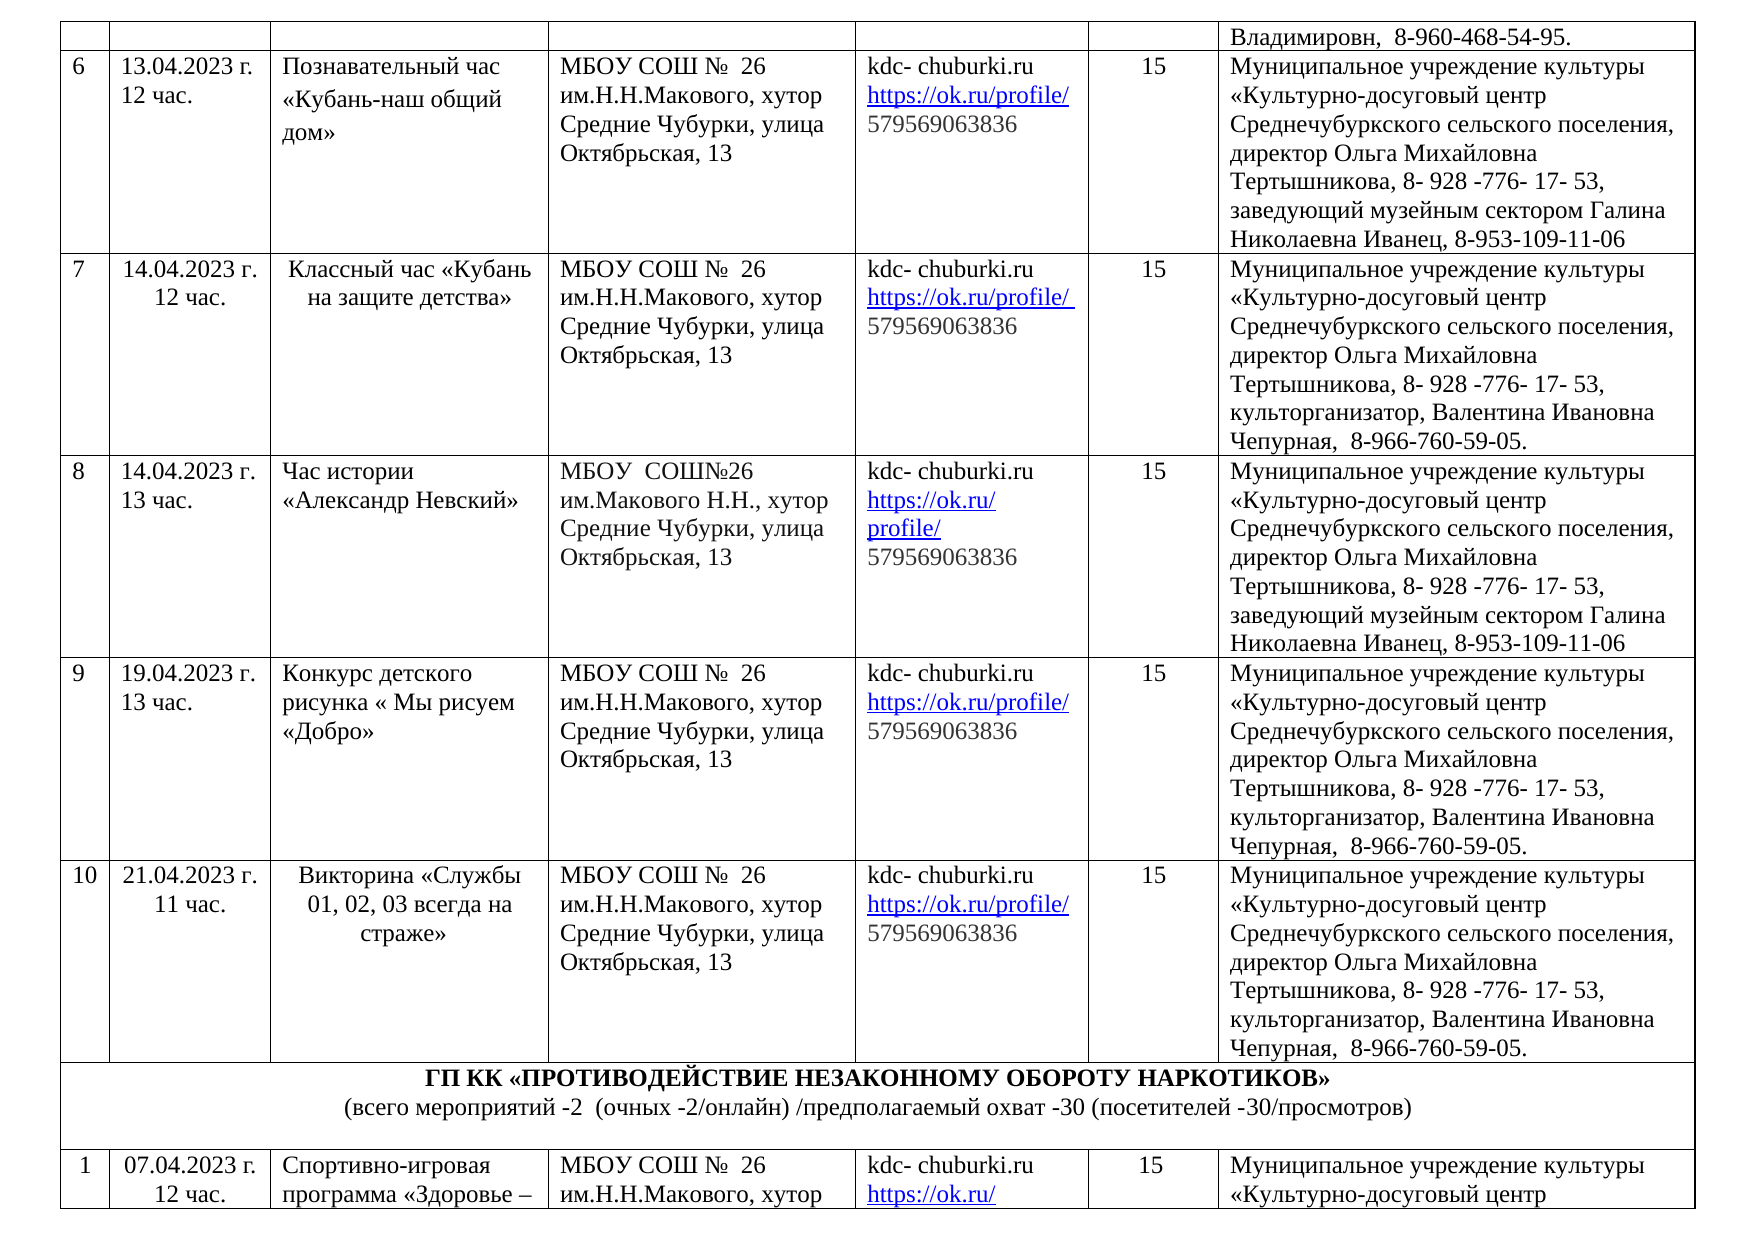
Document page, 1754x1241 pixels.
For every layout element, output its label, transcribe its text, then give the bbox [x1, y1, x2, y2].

table_cell МБОУ СОШ № 26 им.Н.Н.Макового, хутор Средние Чубурки, улица Октябрьская, 13 [549, 51, 855, 253]
table_cell Классный час «Кубань на защите детства» [271, 254, 548, 455]
table_cell [110, 22, 270, 50]
table_cell [271, 22, 548, 50]
table_cell 15 [1089, 254, 1218, 455]
table_cell МБОУ СОШ № 26 им.Н.Н.Макового, хутор Средние Чубурки, улица Октябрьская, 13 [549, 254, 855, 455]
table_cell 19.04.2023 г. 13 час. [110, 658, 270, 859]
table_cell Муниципальное учреждение культуры «Культурно-досуговый центр Среднечубуркского сельского поселения, директор Ольга Михайловна Тертышникова, 8- 928 -776- 17- 53, заведующий музейным сектором Галина Николаевна Иванец, 8-953-109-11-06 [1219, 51, 1694, 253]
table_cell Муниципальное учреждение культуры «Культурно-досуговый центр [1219, 1150, 1694, 1208]
table_cell kdc- chuburki.ru https://ok.ru/profile/579569063836 [856, 456, 1088, 657]
table_cell 1 [61, 1150, 109, 1208]
table_cell 15 [1089, 1150, 1218, 1208]
table_cell 15 [1089, 51, 1218, 253]
table_cell 15 [1089, 456, 1218, 657]
table_cell Муниципальное учреждение культуры «Культурно-досуговый центр Среднечубуркского сельского поселения, директор Ольга Михайловна Тертышникова, 8- 928 -776- 17- 53, культорганизатор, Валентина Ивановна Чепурная, 8-966-760-59-05. [1219, 658, 1694, 859]
table_cell kdc- chuburki.ru https://ok.ru/profile/ 579569063836 [856, 51, 1088, 253]
table_cell kdc- chuburki.ru https://ok.ru/profile/ 579569063836 [856, 254, 1088, 455]
table_cell Спортивно-игровая программа «Здоровье – [271, 1150, 548, 1208]
table_cell [856, 22, 1088, 50]
table_cell МБОУ СОШ№26 им.Макового Н.Н., хутор Средние Чубурки, улица Октябрьская, 13 [549, 456, 855, 657]
table_cell МБОУ СОШ № 26 им.Н.Н.Макового, хутор [549, 1150, 855, 1208]
table_cell 15 [1089, 658, 1218, 859]
table_cell 7 [61, 254, 109, 455]
table_cell 07.04.2023 г. 12 час. [110, 1150, 270, 1208]
table_cell 21.04.2023 г. 11 час. [110, 861, 270, 1062]
table_cell 14.04.2023 г. 12 час. [110, 254, 270, 455]
table_cell ГП КК «ПРОТИВОДЕЙСТВИЕ НЕЗАКОННОМУ ОБОРОТУ НАРКОТИКОВ» (всего мероприятий -2 (очных -2/онлайн) /предполагаемый охват -30 (посетителей -30/просмотров) [61, 1063, 1694, 1149]
table_cell 10 [61, 861, 109, 1062]
table_cell Познавательный час «Кубань-наш общий дом» [271, 51, 548, 253]
table_cell 14.04.2023 г. 13 час. [110, 456, 270, 657]
table_cell Владимировн, 8-960-468-54-95. [1219, 22, 1694, 50]
table_cell Конкурс детского рисунка « Мы рисуем «Добро» [271, 658, 548, 859]
table_cell МБОУ СОШ № 26 им.Н.Н.Макового, хутор Средние Чубурки, улица Октябрьская, 13 [549, 861, 855, 1062]
table_cell Муниципальное учреждение культуры «Культурно-досуговый центр Среднечубуркского сельского поселения, директор Ольга Михайловна Тертышникова, 8- 928 -776- 17- 53, культорганизатор, Валентина Ивановна Чепурная, 8-966-760-59-05. [1219, 254, 1694, 455]
table_cell 6 [61, 51, 109, 253]
table_cell kdc- chuburki.ru https://ok.ru/profile/ 579569063836 [856, 861, 1088, 1062]
table_cell Викторина «Службы 01, 02, 03 всегда на страже» [271, 861, 548, 1062]
table_cell kdc- chuburki.ru https://ok.ru/ [856, 1150, 1088, 1208]
table_cell kdc- chuburki.ru https://ok.ru/profile/ 579569063836 [856, 658, 1088, 859]
table_cell 8 [61, 456, 109, 657]
table_cell Час истории «Александр Невский» [271, 456, 548, 657]
table_cell 13.04.2023 г. 12 час. [110, 51, 270, 253]
table_cell [1089, 22, 1218, 50]
table_cell Муниципальное учреждение культуры «Культурно-досуговый центр Среднечубуркского сельского поселения, директор Ольга Михайловна Тертышникова, 8- 928 -776- 17- 53, культорганизатор, Валентина Ивановна Чепурная, 8-966-760-59-05. [1219, 861, 1694, 1062]
table_cell [549, 22, 855, 50]
table_cell [61, 22, 109, 50]
table_cell 9 [61, 658, 109, 859]
table_cell 15 [1089, 861, 1218, 1062]
table_cell Муниципальное учреждение культуры «Культурно-досуговый центр Среднечубуркского сельского поселения, директор Ольга Михайловна Тертышникова, 8- 928 -776- 17- 53, заведующий музейным сектором Галина Николаевна Иванец, 8-953-109-11-06 [1219, 456, 1694, 657]
table_cell МБОУ СОШ № 26 им.Н.Н.Макового, хутор Средние Чубурки, улица Октябрьская, 13 [549, 658, 855, 859]
